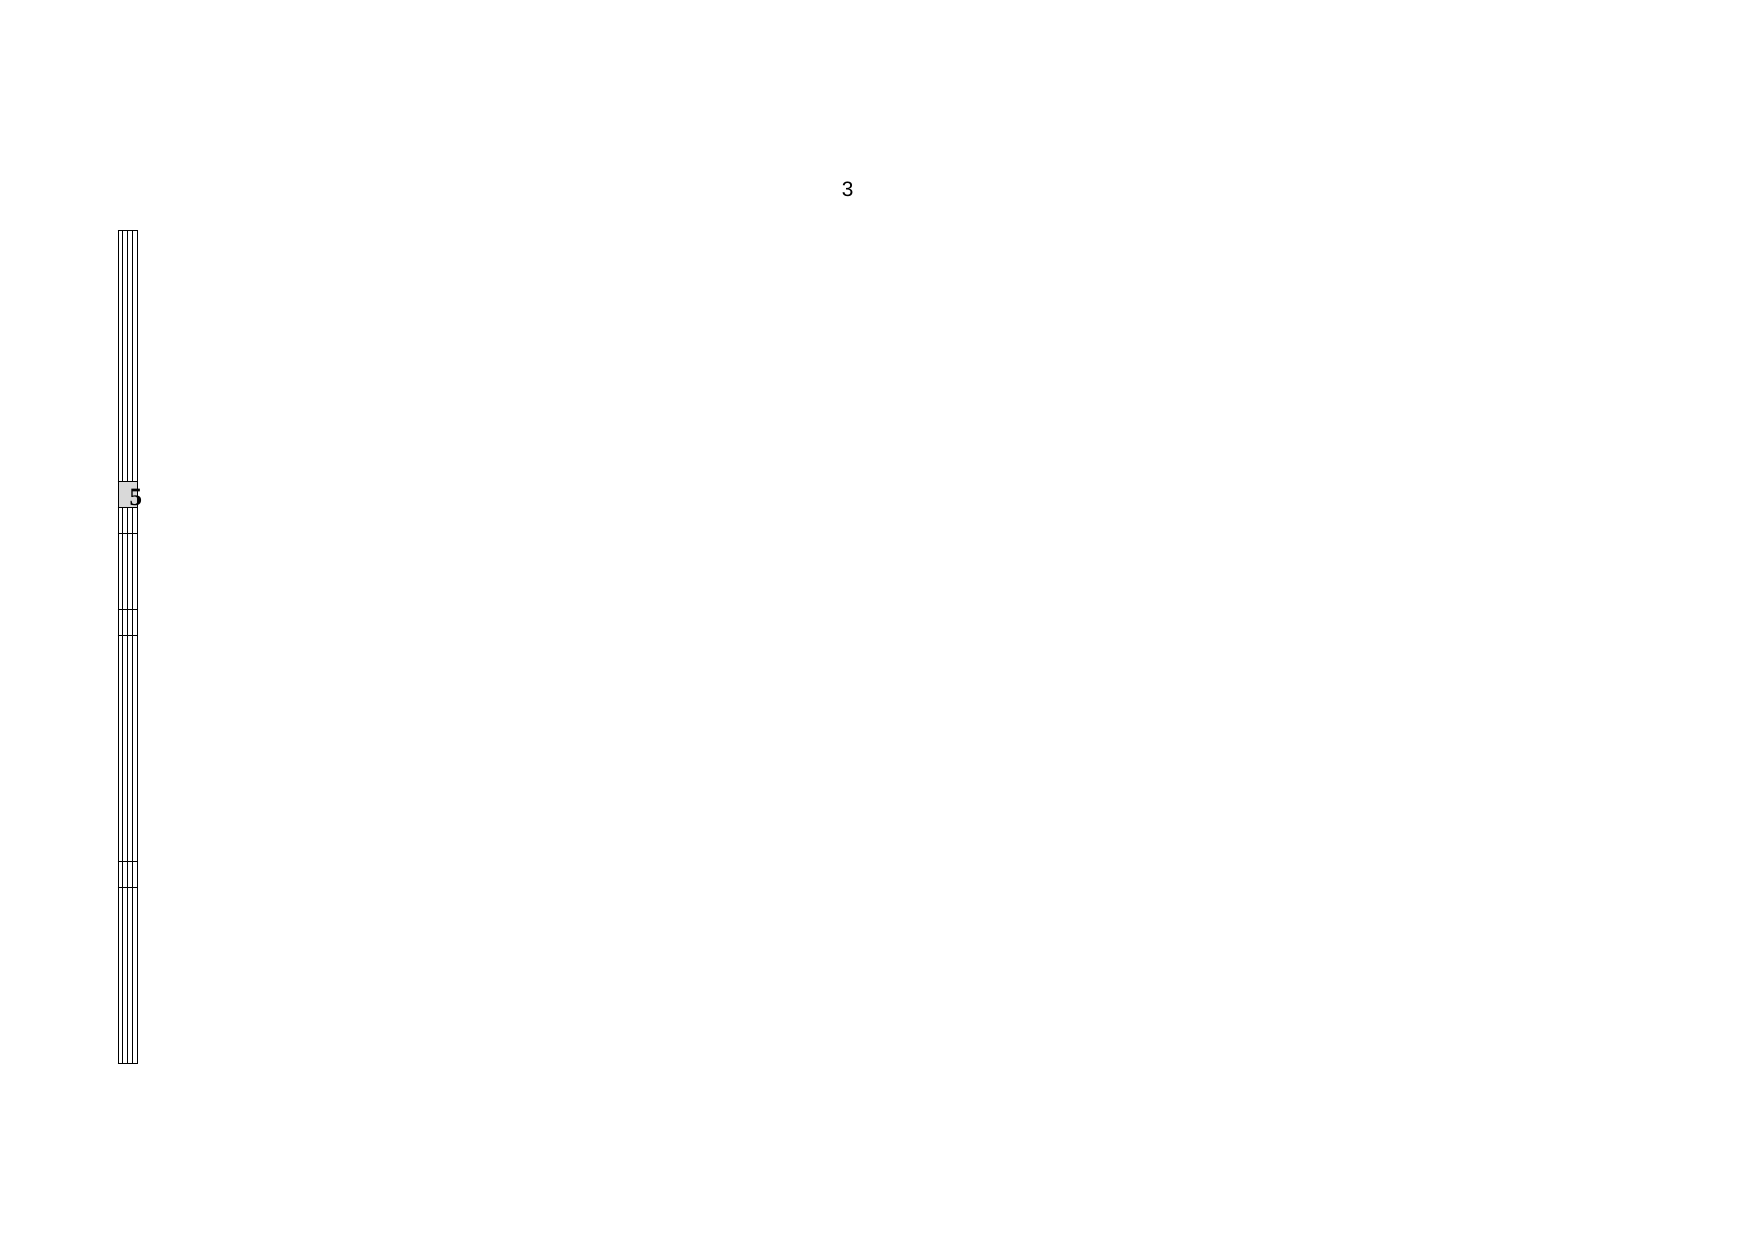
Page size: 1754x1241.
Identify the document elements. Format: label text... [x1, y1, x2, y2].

table_cell [128, 862, 132, 887]
table_cell [133, 888, 137, 1063]
table_cell [128, 231, 132, 481]
table_cell [133, 231, 137, 481]
table_cell [128, 534, 132, 609]
table_cell [128, 610, 132, 635]
table_cell [133, 862, 137, 887]
table_cell [128, 636, 132, 861]
table_cell [128, 508, 132, 533]
table_cell Netaikoma. [123, 888, 127, 1063]
table_cell [133, 508, 137, 533]
table_cell Informacijos šaltinis: paraiška. [123, 636, 127, 861]
table_cell [133, 534, 137, 609]
table_cell [133, 610, 137, 635]
table_cell [133, 636, 137, 861]
